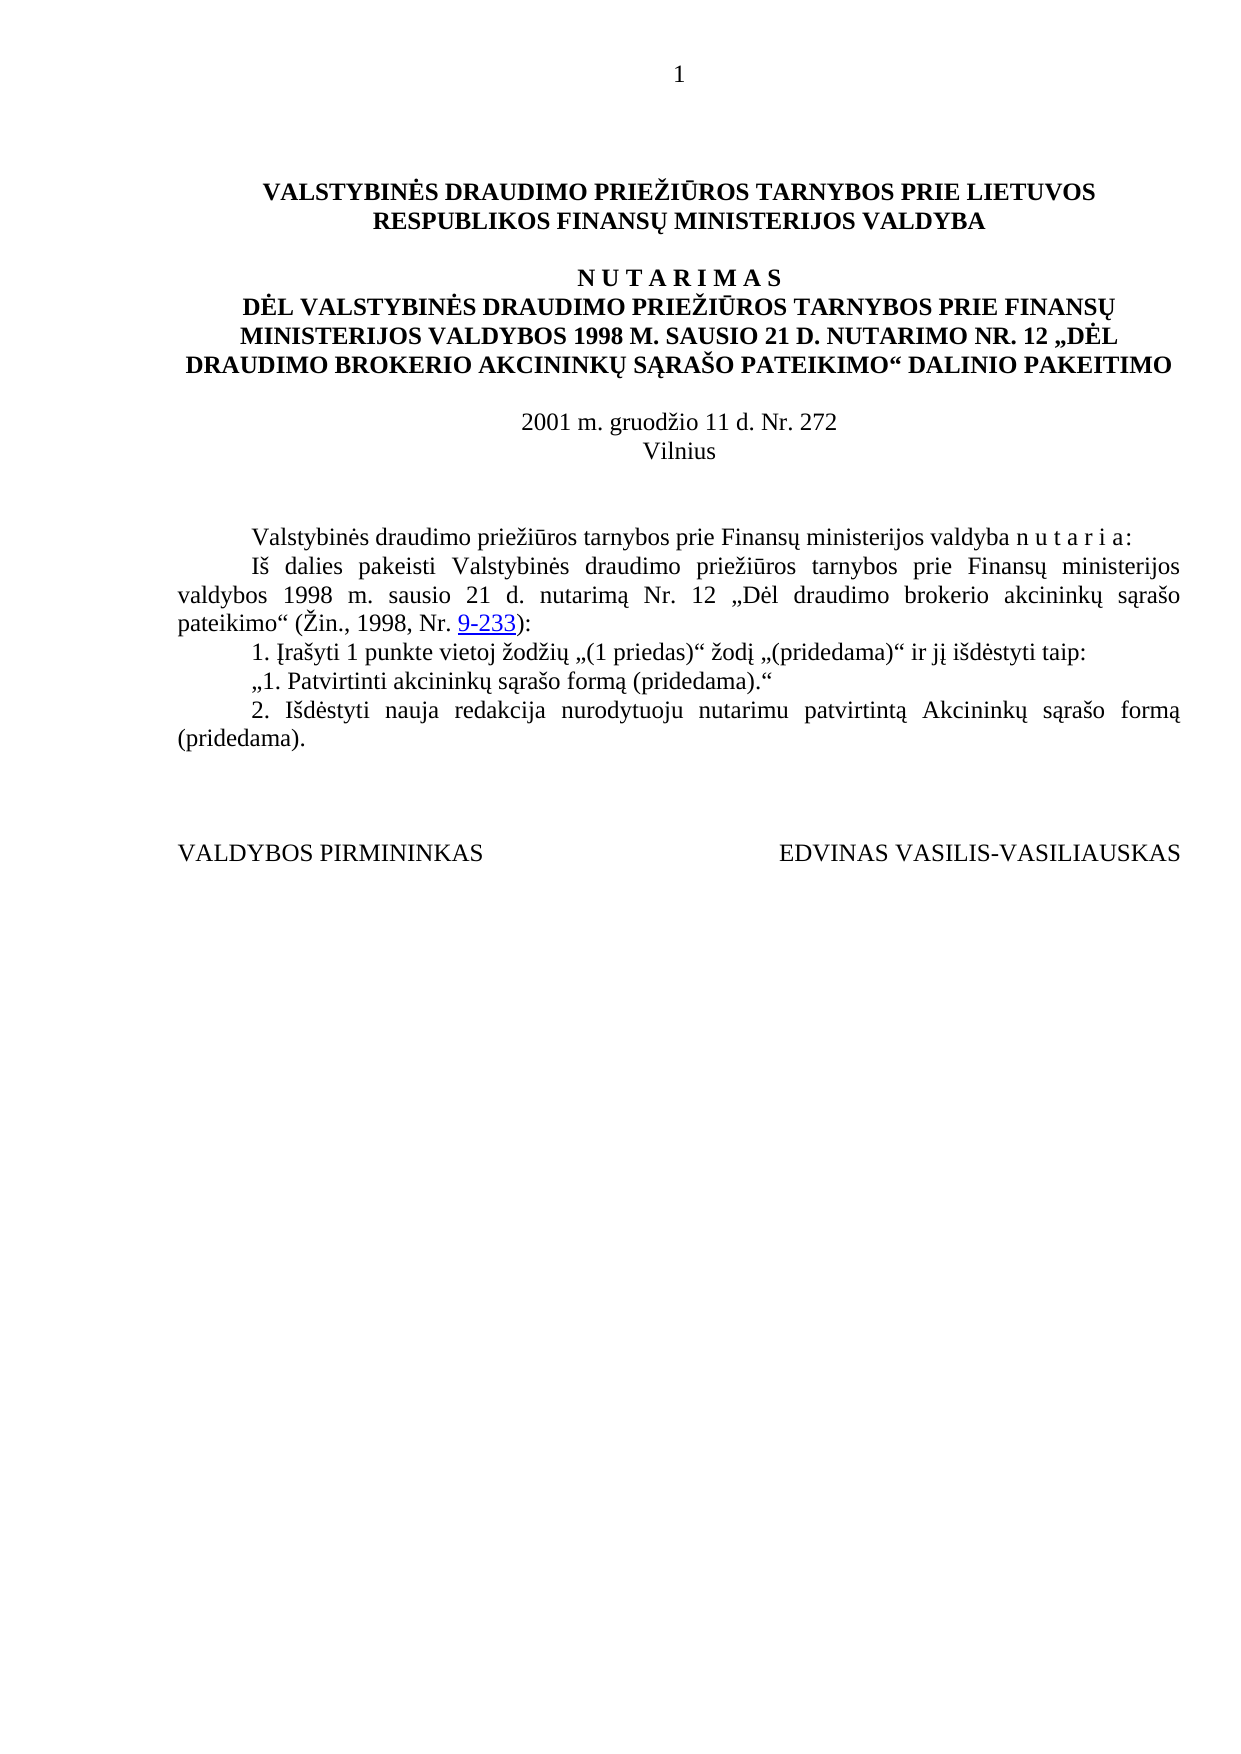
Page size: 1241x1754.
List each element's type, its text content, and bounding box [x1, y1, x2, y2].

text Valstybinės draudimo priežiūros tarnybos prie Finansų ministerijos valdyba nutaria: [177, 522, 1181, 551]
text 2001 m. gruodžio 11 d. Nr. 272 [177, 407, 1181, 436]
text N U T A R I M A S [177, 263, 1181, 292]
text 1. Įrašyti 1 punkte vietoj žodžių „(1 priedas)“ žodį „(pridedama)“ ir jį išdėstyti taip: [177, 637, 1181, 666]
text 2. Išdėstyti nauja redakcija nurodytuoju nutarimu patvirtintą Akcininkų sąrašo formą (pridedama). [177, 695, 1181, 752]
text VALDYBOS PIRMININKAS EDVINAS VASILIS-VASILIAUSKAS [177, 838, 1181, 867]
text Vilnius [177, 436, 1181, 465]
text DĖL VALSTYBINĖS DRAUDIMO PRIEŽIŪROS TARNYBOS PRIE FINANSŲ MINISTERIJOS VALDYBOS 1998 M. SAUSIO 21 D. NUTARIMO NR. 12 „DĖL DRAUDIMO BROKERIO AKCININKŲ SĄRAŠO PATEIKIMO“ DALINIO PAKEITIMO [177, 292, 1181, 378]
text VALSTYBINĖS DRAUDIMO PRIEŽIŪROS TARNYBOS PRIE LIETUVOS RESPUBLIKOS FINANSŲ MINISTERIJOS VALDYBA [177, 177, 1181, 235]
text Iš dalies pakeisti Valstybinės draudimo priežiūros tarnybos prie Finansų ministerijos valdybos 1998 m. sausio 21 d. nutarimą Nr. 12 „Dėl draudimo brokerio akcininkų sąrašo pateikimo“ (Žin., 1998, Nr. 9-233): [177, 551, 1181, 637]
text „1. Patvirtinti akcininkų sąrašo formą (pridedama).“ [177, 666, 1181, 695]
